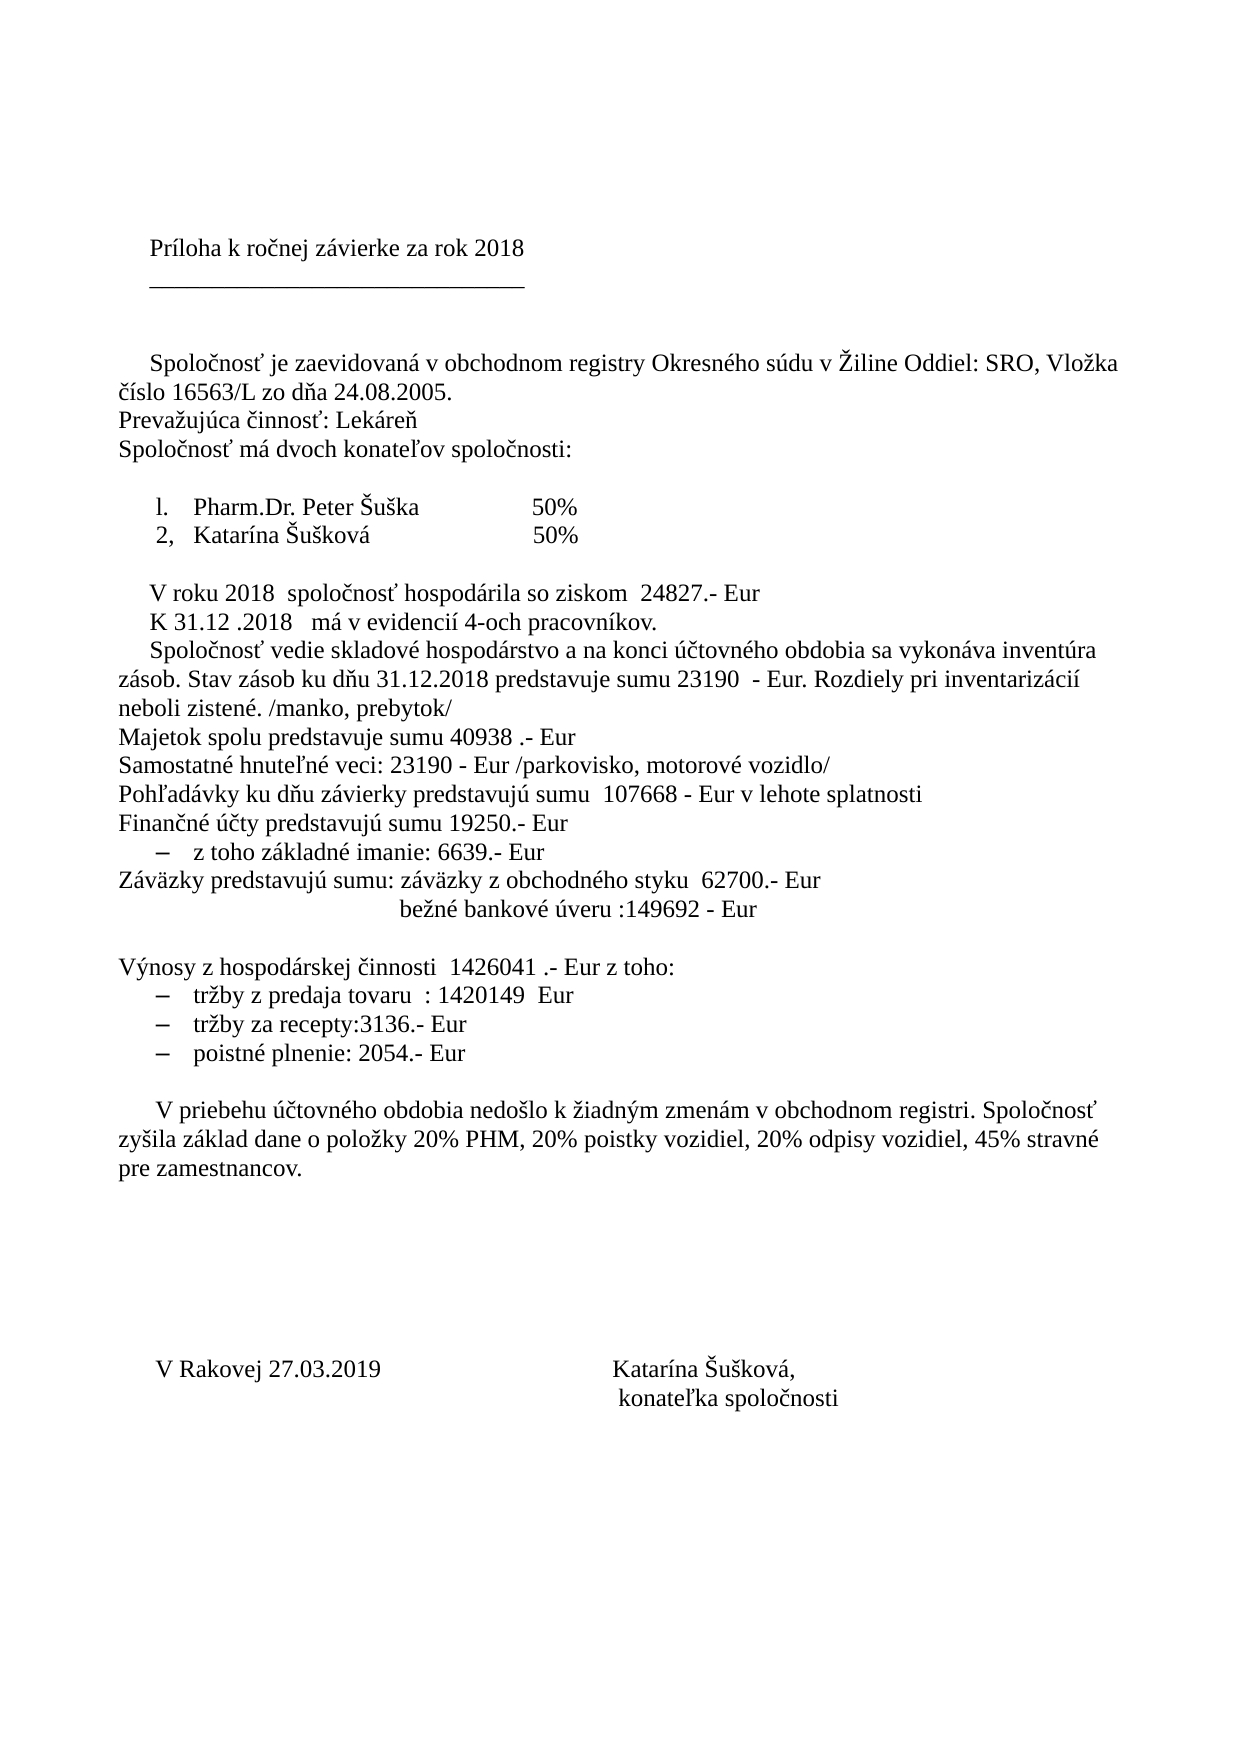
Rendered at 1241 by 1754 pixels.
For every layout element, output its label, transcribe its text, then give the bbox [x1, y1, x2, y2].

text V roku 2018 spoločnosť hospodárila so ziskom 24827.- Eur [118, 578, 1122, 607]
text Výnosy z hospodárskej činnosti 1426041 .- Eur z toho: [118, 952, 1122, 981]
text 2, Katarína Šušková 50% [118, 521, 1122, 549]
text Samostatné hnuteľné veci: 23190 - Eur /parkovisko, motorové vozidlo/ [118, 751, 1122, 779]
text ______________________________ [118, 262, 1122, 291]
text K 31.12 .2018 má v evidencií 4-och pracovníkov. [118, 607, 1122, 636]
text Pohľadávky ku dňu závierky predstavujú sumu 107668 - Eur v lehote splatnosti [118, 779, 1122, 808]
text Príloha k ročnej závierke za rok 2018 [118, 233, 1122, 262]
text Prevažujúca činnosť: Lekáreň [118, 406, 1122, 434]
list tržby za recepty:3136.- Eur [156, 1009, 1122, 1038]
list z toho základné imanie: 6639.- Eur [156, 837, 1122, 866]
list Pharm.Dr. Peter Šuška 50% [156, 492, 1122, 521]
list poistné plnenie: 2054.- Eur [156, 1038, 1122, 1067]
text Spoločnosť vedie skladové hospodárstvo a na konci účtovného obdobia sa vykonáva inventúra zásob. Stav zásob ku dňu 31.12.2018 predstavuje sumu 23190 - Eur. Rozdiely pri inventarizácií neboli zistené. /manko, prebytok/ [118, 636, 1122, 722]
list tržby z predaja tovaru : 1420149 Eur [156, 981, 1122, 1009]
text Spoločnosť je zaevidovaná v obchodnom registry Okresného súdu v Žiline Oddiel: SRO, Vložka číslo 16563/L zo dňa 24.08.2005. [118, 348, 1122, 406]
text V Rakovej 27.03.2019 Katarína Šušková, [118, 1354, 1122, 1383]
text Majetok spolu predstavuje sumu 40938 .- Eur [118, 722, 1122, 751]
text bežné bankové úveru :149692 - Eur [118, 894, 1122, 923]
text V priebehu účtovného obdobia nedošlo k žiadným zmenám v obchodnom registri. Spoločnosť zyšila základ dane o položky 20% PHM, 20% poistky vozidiel, 20% odpisy vozidiel, 45% stravné pre zamestnancov. [118, 1096, 1122, 1182]
text Záväzky predstavujú sumu: záväzky z obchodného styku 62700.- Eur [118, 866, 1122, 894]
text Finančné účty predstavujú sumu 19250.- Eur [118, 808, 1122, 837]
text konateľka spoločnosti [118, 1383, 1122, 1412]
text Spoločnosť má dvoch konateľov spoločnosti: [118, 434, 1122, 463]
